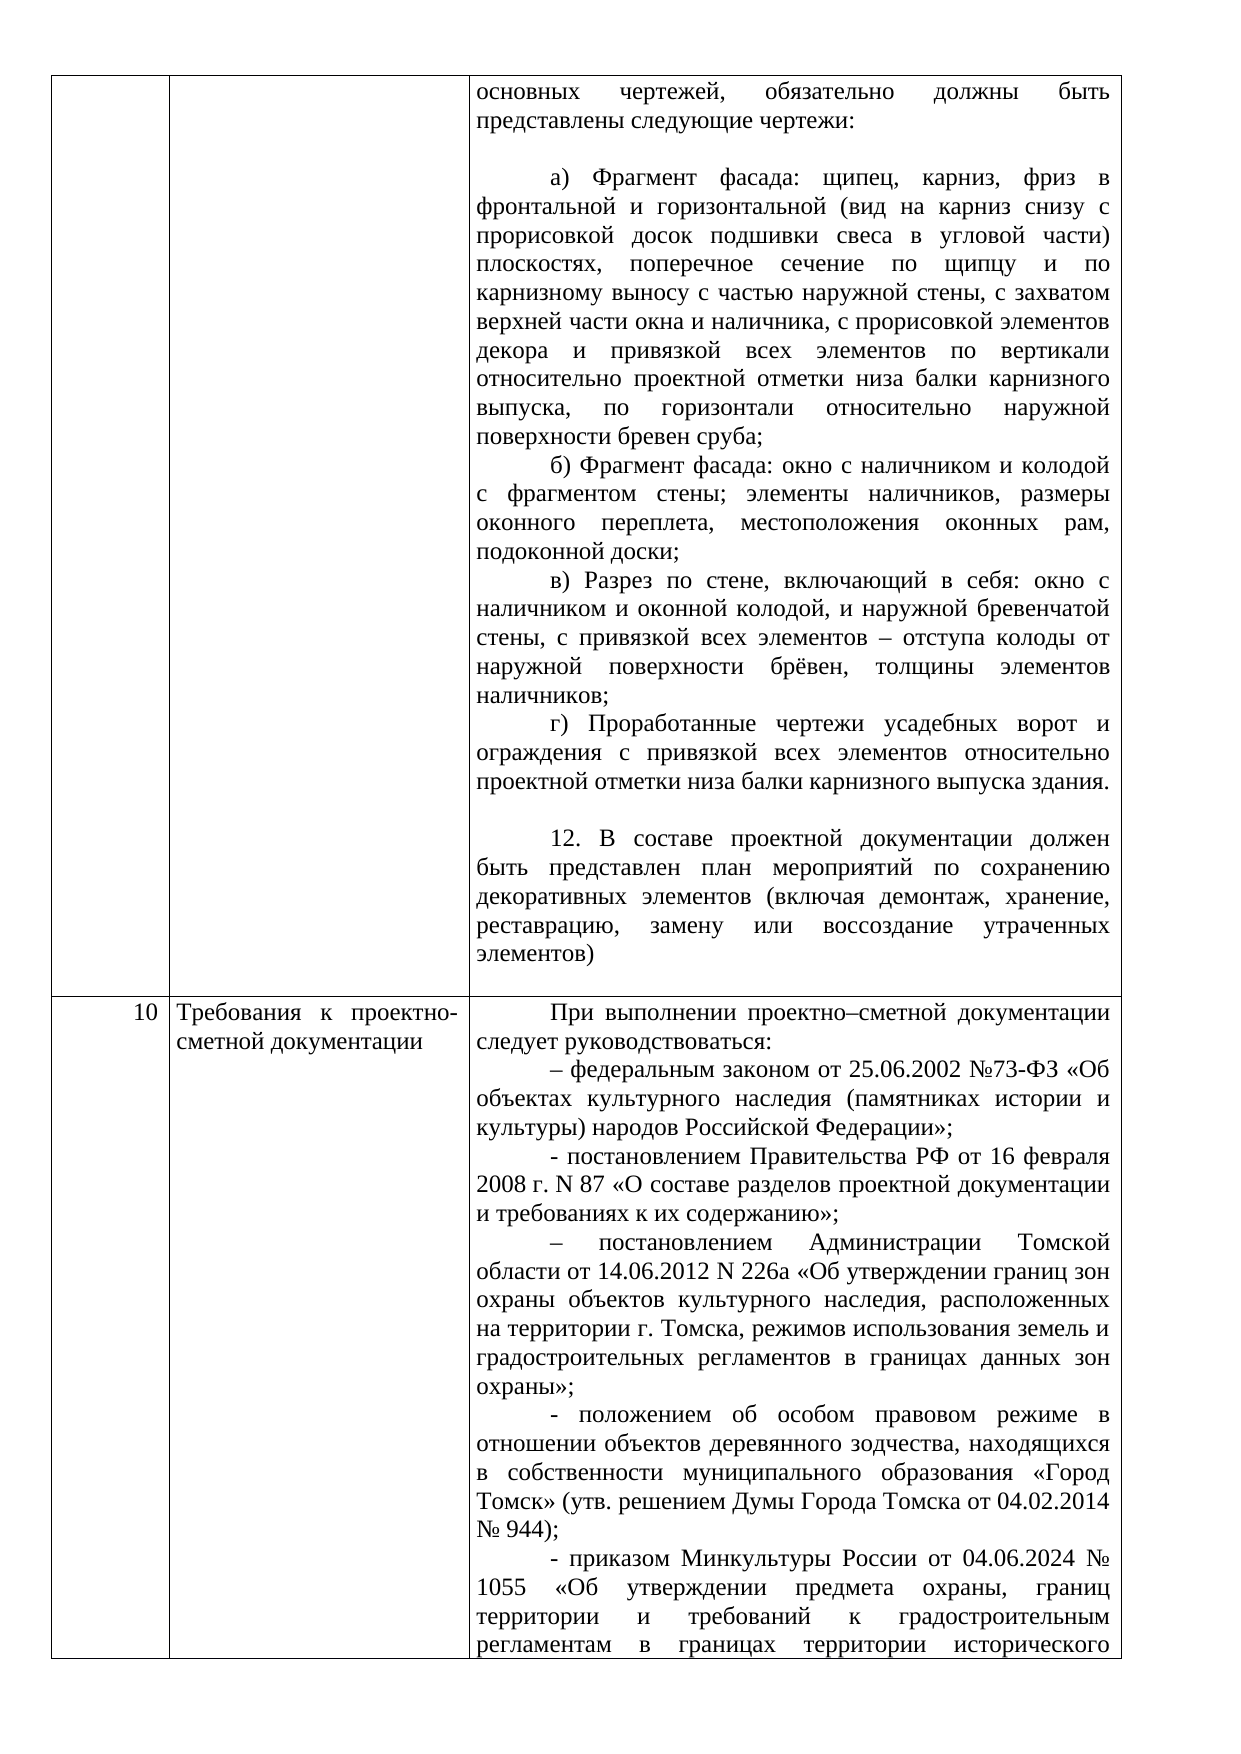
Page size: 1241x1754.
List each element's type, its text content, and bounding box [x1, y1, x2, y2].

table_cell основных чертежей, обязательно должны быть представлены следующие чертежи: а) Фрагмент фасада: щипец, карниз, фриз в фронтальной и горизонтальной (вид на карниз снизу с прорисовкой досок подшивки свеса в угловой части) плоскостях, поперечное сечение по щипцу и по карнизному выносу с частью наружной стены, с захватом верхней части окна и наличника, с прорисовкой элементов декора и привязкой всех элементов по вертикали относительно проектной отметки низа балки карнизного выпуска, по горизонтали относительно наружной поверхности бревен сруба; б) Фрагмент фасада: окно с наличником и колодой с фрагментом стены; элементы наличников, размеры оконного переплета, местоположения оконных рам, подоконной доски; в) Разрез по стене, включающий в себя: окно с наличником и оконной колодой, и наружной бревенчатой стены, с привязкой всех элементов – отступа колоды от наружной поверхности брёвен, толщины элементов наличников; г) Проработанные чертежи усадебных ворот и ограждения с привязкой всех элементов относительно проектной отметки низа балки карнизного выпуска здания. 12. В составе проектной документации должен быть представлен план мероприятий по сохранению декоративных элементов (включая демонтаж, хранение, реставрацию, замену или воссоздание утраченных элементов) [470, 76, 1121, 996]
table_cell 10 [52, 997, 169, 1658]
table_cell Требования к проектно-сметной документации [170, 997, 469, 1658]
table_cell При выполнении проектно–сметной документации следует руководствоваться: – федеральным законом от 25.06.2002 №73-ФЗ «Об объектах культурного наследия (памятниках истории и культуры) народов Российской Федерации»; - постановлением Правительства РФ от 16 февраля 2008 г. N 87 «О составе разделов проектной документации и требованиях к их содержанию»; – постановлением Администрации Томской области от 14.06.2012 N 226а «Об утверждении границ зон охраны объектов культурного наследия, расположенных на территории г. Томска, режимов использования земель и градостроительных регламентов в границах данных зон охраны»; - положением об особом правовом режиме в отношении объектов деревянного зодчества, находящихся в собственности муниципального образования «Город Томск» (утв. решением Думы Города Томска от 04.02.2014 № 944); - приказом Минкультуры России от 04.06.2024 № 1055 «Об утверждении предмета охраны, границ территории и требований к градостроительным регламентам в границах территории исторического [470, 997, 1121, 1658]
table_cell [170, 76, 469, 996]
table_cell [52, 76, 169, 996]
